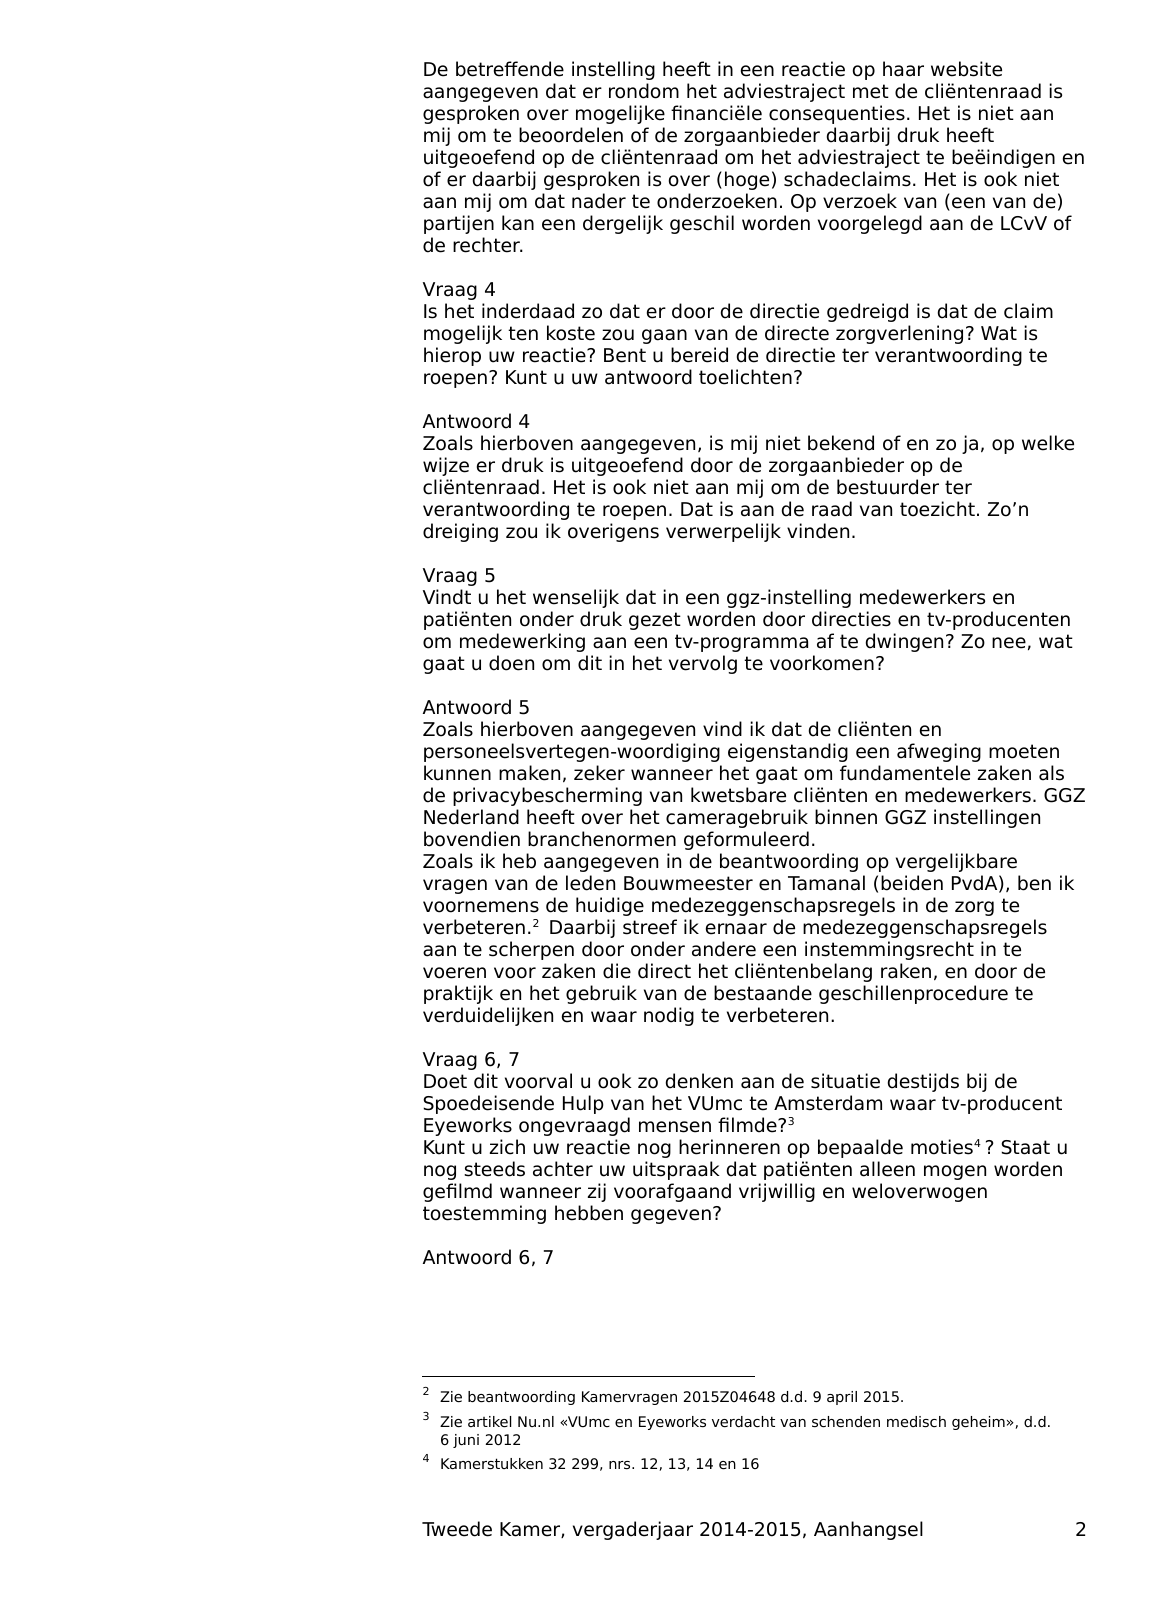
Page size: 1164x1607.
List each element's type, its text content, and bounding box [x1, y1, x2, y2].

text Zie artikel Nu.nl «VUmc en Eyeworks verdacht van schenden medisch geheim», d.d. 6 juni 2012 [422, 1410, 1087, 1449]
text Antwoord 5 [422, 697, 1087, 719]
text Is het inderdaad zo dat er door de directie gedreigd is dat de claim mogelijk ten koste zou gaan van de directe zorgverlening? Wat is hierop uw reactie? Bent u bereid de directie ter verantwoording te roepen? Kunt u uw antwoord toelichten? [422, 301, 1087, 389]
text Kamerstukken 32 299, nrs. 12, 13, 14 en 16 [422, 1452, 1087, 1474]
text Kunt u zich uw reactie nog herinneren op bepaalde moties? Staat u nog steeds achter uw uitspraak dat patiënten alleen mogen worden gefilmd wanneer zij voorafgaand vrijwillig en weloverwogen toestemming hebben gegeven? [422, 1137, 1087, 1225]
text Zie beantwoording Kamervragen 2015Z04648 d.d. 9 april 2015. [422, 1385, 1087, 1407]
text Vraag 4 [422, 279, 1087, 301]
text Zoals hierboven aangegeven vind ik dat de cliënten en personeelsvertegen-woordiging eigenstandig een afweging moeten kunnen maken, zeker wanneer het gaat om fundamentele zaken als de privacybescherming van kwetsbare cliënten en medewerkers. GGZ Nederland heeft over het cameragebruik binnen GGZ instellingen bovendien branchenormen geformuleerd. [422, 719, 1087, 851]
text Vraag 6, 7 [422, 1049, 1087, 1071]
text Vindt u het wenselijk dat in een ggz-instelling medewerkers en patiënten onder druk gezet worden door directies en tv-producenten om medewerking aan een tv-programma af te dwingen? Zo nee, wat gaat u doen om dit in het vervolg te voorkomen? [422, 587, 1087, 675]
text Doet dit voorval u ook zo denken aan de situatie destijds bij de Spoedeisende Hulp van het VUmc te Amsterdam waar tv-producent Eyeworks ongevraagd mensen filmde? [422, 1071, 1087, 1137]
text De betreffende instelling heeft in een reactie op haar website aangegeven dat er rondom het adviestraject met de cliëntenraad is gesproken over mogelijke financiële consequenties. Het is niet aan mij om te beoordelen of de zorgaanbieder daarbij druk heeft uitgeoefend op de cliëntenraad om het adviestraject te beëindigen en of er daarbij gesproken is over (hoge) schadeclaims. Het is ook niet aan mij om dat nader te onderzoeken. Op verzoek van (een van de) partijen kan een dergelijk geschil worden voorgelegd aan de LCvV of de rechter. [422, 59, 1087, 257]
text Zoals hierboven aangegeven, is mij niet bekend of en zo ja, op welke wijze er druk is uitgeoefend door de zorgaanbieder op de cliëntenraad. Het is ook niet aan mij om de bestuurder ter verantwoording te roepen. Dat is aan de raad van toezicht. Zo’n dreiging zou ik overigens verwerpelijk vinden. [422, 433, 1087, 543]
text Zoals ik heb aangegeven in de beantwoording op vergelijkbare vragen van de leden Bouwmeester en Tamanal (beiden PvdA), ben ik voornemens de huidige medezeggenschapsregels in de zorg te verbeteren. Daarbij streef ik ernaar de medezeggenschapsregels aan te scherpen door onder andere een instemmingsrecht in te voeren voor zaken die direct het cliëntenbelang raken, en door de praktijk en het gebruik van de bestaande geschillenprocedure te verduidelijken en waar nodig te verbeteren. [422, 851, 1087, 1027]
text Vraag 5 [422, 565, 1087, 587]
text Antwoord 6, 7 [422, 1247, 1087, 1269]
text Antwoord 4 [422, 411, 1087, 433]
